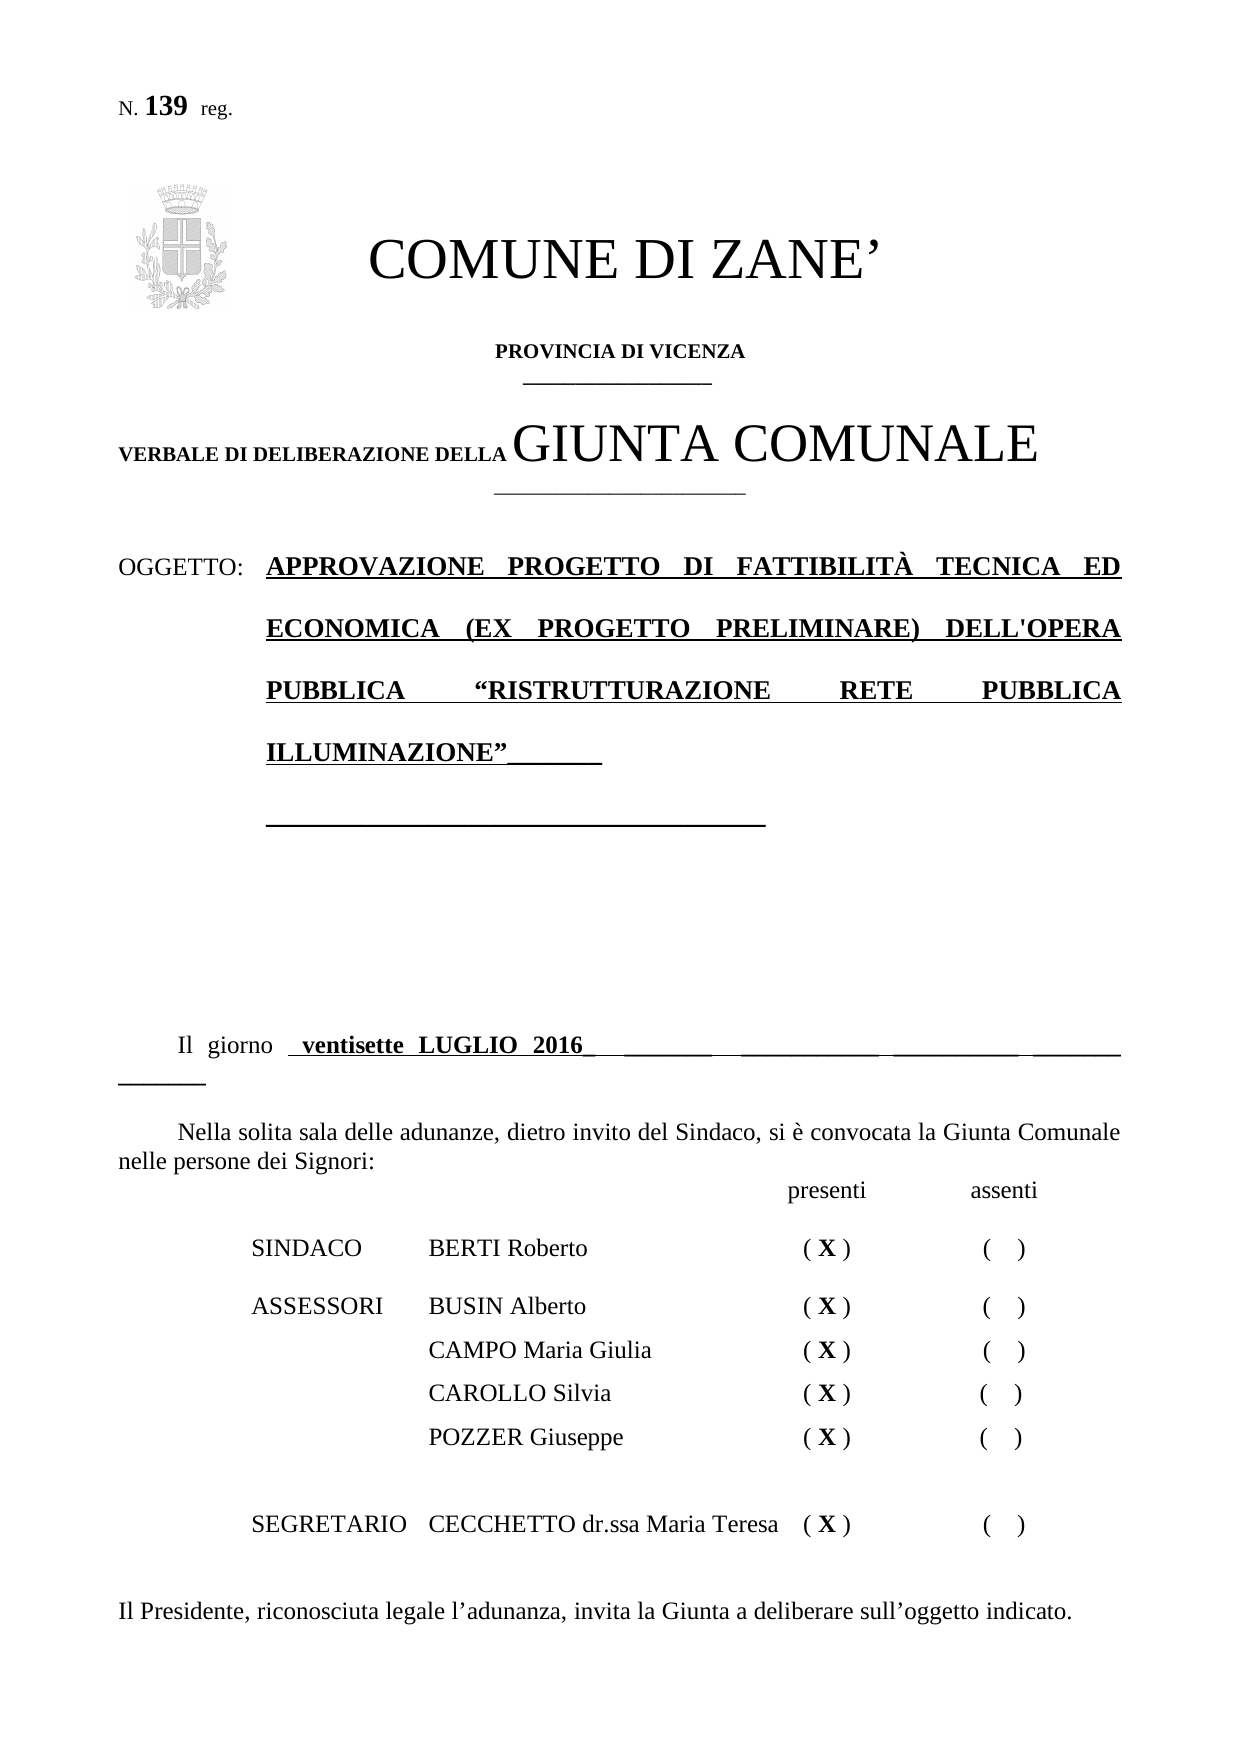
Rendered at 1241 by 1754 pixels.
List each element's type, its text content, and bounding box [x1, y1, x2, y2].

text Il Presidente, riconosciuta legale l’adunanza, invita la Giunta a deliberare sull’oggetto indicato. [118, 1596, 1121, 1625]
text CAMPO Maria Giulia ( X ) ( ) [118, 1335, 1122, 1364]
text ASSESSORI BUSIN Alberto ( X ) ( ) [118, 1291, 1122, 1320]
text Il giorno ventisette LUGLIO 2016_ _______ ___________ __________ _______ _______ [118, 1030, 1122, 1088]
text VERBALE DI DELIBERAZIONE DELLA GIUNTA COMUNALE [118, 411, 1122, 473]
text Nella solita sala delle adunanze, dietro invito del Sindaco, si è convocata la Giunta Comunale nelle persone dei Signori: [118, 1117, 1122, 1175]
text CAROLLO Silvia ( X ) ( ) [118, 1378, 1122, 1407]
text SINDACO BERTI Roberto ( X ) ( ) [118, 1233, 1122, 1262]
text COMUNE DI ZANE’ [118, 175, 1122, 339]
text POZZER Giuseppe ( X ) ( ) [118, 1422, 1122, 1451]
text __________________ [118, 363, 1122, 387]
text ________________________ [118, 473, 1122, 497]
text PROVINCIA DI VICENZA [118, 339, 1122, 363]
text OGGETTO: APPROVAZIONE PROGETTO DI FATTIBILITÀ TECNICA ED ECONOMICA (EX PROGETTO PRELIMINARE) DELL'OPERA PUBBLICA “RISTRUTTURAZIONE RETE PUBBLICA ILLUMINAZIONE”_______ _____________________________________ [118, 551, 1121, 830]
text SEGRETARIO CECCHETTO dr.ssa Maria Teresa ( X ) ( ) [118, 1509, 1122, 1538]
text N. 139 reg. [118, 89, 1122, 122]
text presenti assenti [118, 1175, 1122, 1204]
